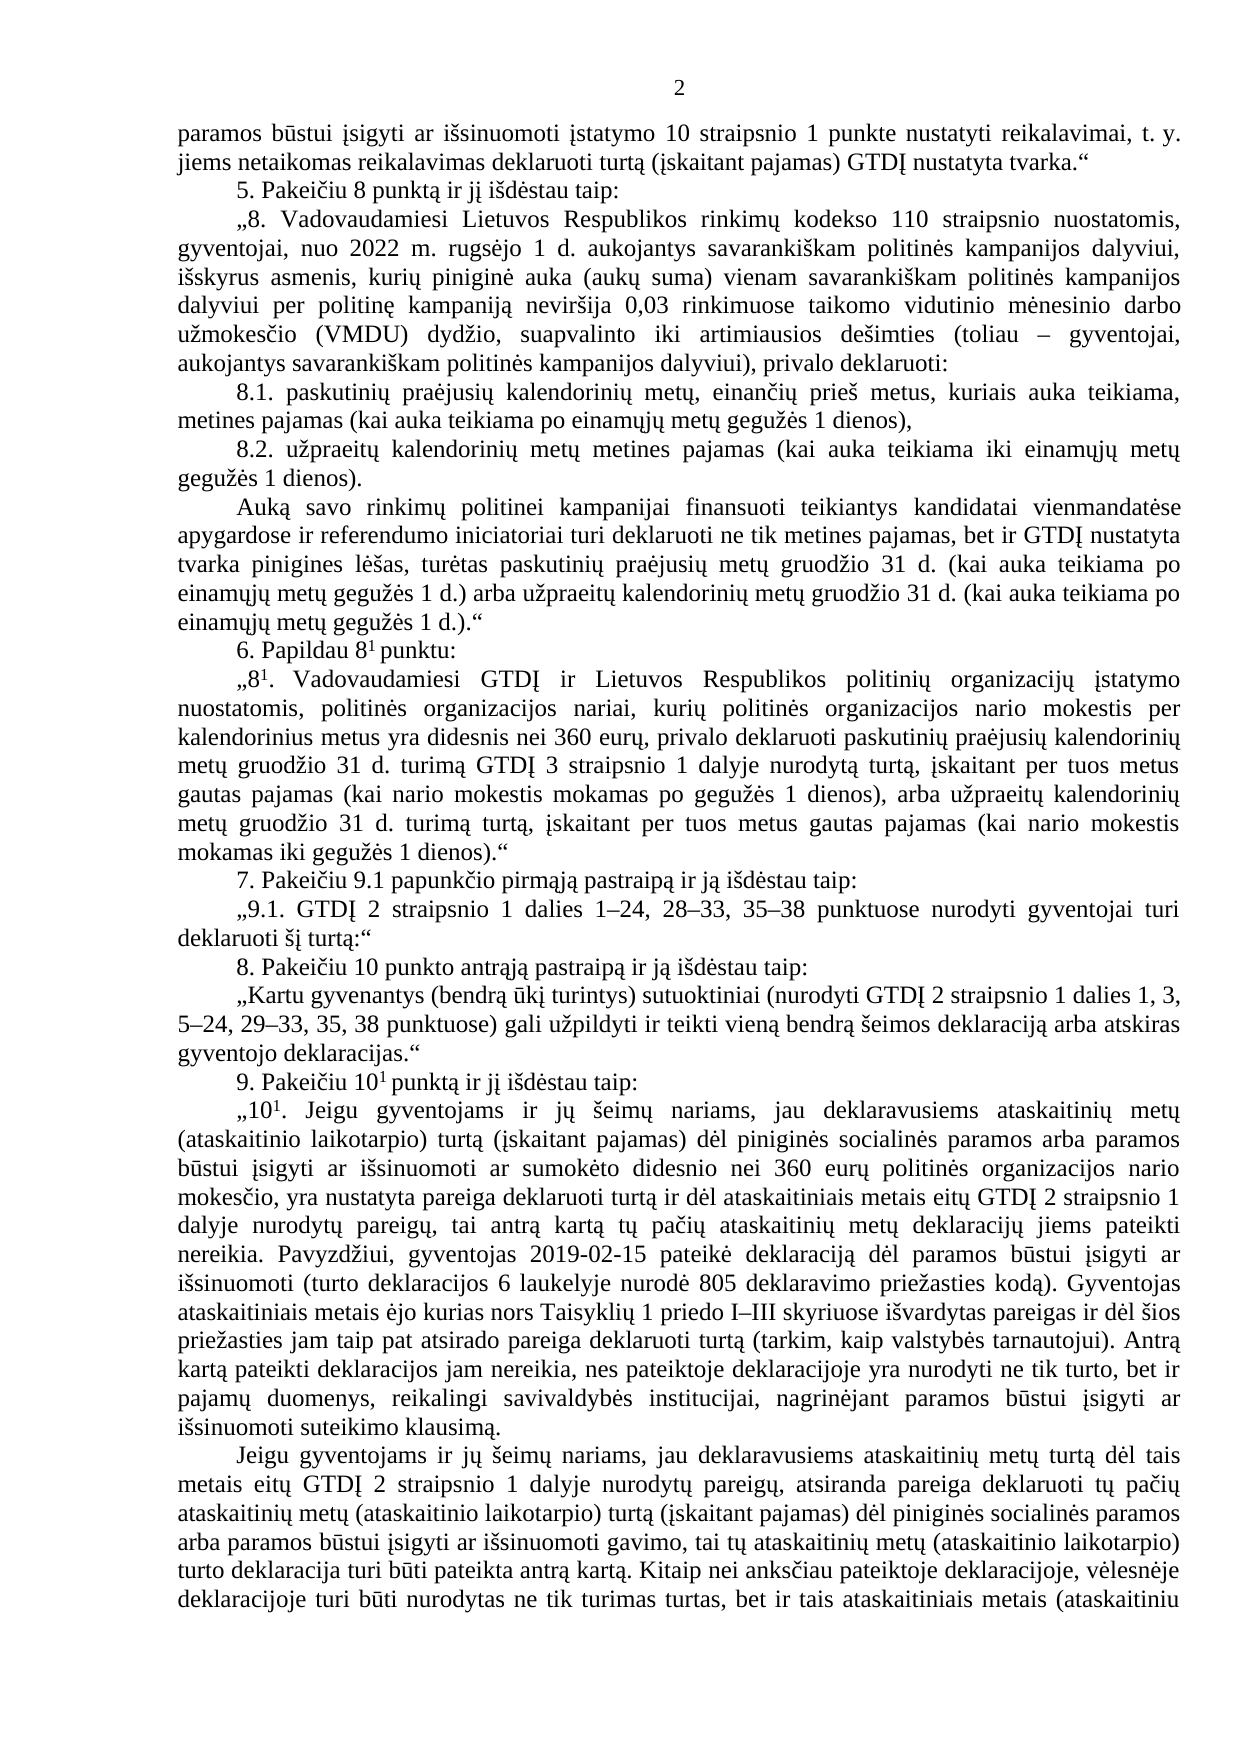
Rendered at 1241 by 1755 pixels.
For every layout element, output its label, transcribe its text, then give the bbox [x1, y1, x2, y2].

text 8.2. užpraeitų kalendorinių metų metines pajamas (kai auka teikiama iki einamųjų metų gegužės 1 dienos). [177, 434, 1181, 492]
text 8. Pakeičiu 10 punkto antrąją pastraipą ir ją išdėstau taip: [177, 952, 1181, 981]
text 9. Pakeičiu 101 punktą ir jį išdėstau taip: [177, 1067, 1181, 1096]
text „9.1. GTDĮ 2 straipsnio 1 dalies 1–24, 28–33, 35–38 punktuose nurodyti gyventojai turi deklaruoti šį turtą:“ [177, 894, 1181, 952]
text 6. Papildau 81 punktu: [177, 636, 1181, 664]
text „Kartu gyvenantys (bendrą ūkį turintys) sutuoktiniai (nurodyti GTDĮ 2 straipsnio 1 dalies 1, 3, 5–24, 29–33, 35, 38 punktuose) gali užpildyti ir teikti vieną bendrą šeimos deklaraciją arba atskiras gyventojo deklaracijas.“ [177, 981, 1181, 1067]
text 8.1. paskutinių praėjusių kalendorinių metų, einančių prieš metus, kuriais auka teikiama, metines pajamas (kai auka teikiama po einamųjų metų gegužės 1 dienos), [177, 377, 1181, 434]
text 7. Pakeičiu 9.1 papunkčio pirmąją pastraipą ir ją išdėstau taip: [177, 866, 1181, 894]
text „8. Vadovaudamiesi Lietuvos Respublikos rinkimų kodekso 110 straipsnio nuostatomis, gyventojai, nuo 2022 m. rugsėjo 1 d. aukojantys savarankiškam politinės kampanijos dalyviui, išskyrus asmenis, kurių piniginė auka (aukų suma) vienam savarankiškam politinės kampanijos dalyviui per politinę kampaniją neviršija 0,03 rinkimuose taikomo vidutinio mėnesinio darbo užmokesčio (VMDU) dydžio, suapvalinto iki artimiausios dešimties (toliau – gyventojai, aukojantys savarankiškam politinės kampanijos dalyviui), privalo deklaruoti: [177, 204, 1181, 377]
text paramos būstui įsigyti ar išsinuomoti įstatymo 10 straipsnio 1 punkte nustatyti reikalavimai, t. y. jiems netaikomas reikalavimas deklaruoti turtą (įskaitant pajamas) GTDĮ nustatyta tvarka.“ [177, 118, 1181, 176]
text „81. Vadovaudamiesi GTDĮ ir Lietuvos Respublikos politinių organizacijų įstatymo nuostatomis, politinės organizacijos nariai, kurių politinės organizacijos nario mokestis per kalendorinius metus yra didesnis nei 360 eurų, privalo deklaruoti paskutinių praėjusių kalendorinių metų gruodžio 31 d. turimą GTDĮ 3 straipsnio 1 dalyje nurodytą turtą, įskaitant per tuos metus gautas pajamas (kai nario mokestis mokamas po gegužės 1 dienos), arba užpraeitų kalendorinių metų gruodžio 31 d. turimą turtą, įskaitant per tuos metus gautas pajamas (kai nario mokestis mokamas iki gegužės 1 dienos).“ [177, 664, 1181, 866]
text Jeigu gyventojams ir jų šeimų nariams, jau deklaravusiems ataskaitinių metų turtą dėl tais metais eitų GTDĮ 2 straipsnio 1 dalyje nurodytų pareigų, atsiranda pareiga deklaruoti tų pačių ataskaitinių metų (ataskaitinio laikotarpio) turtą (įskaitant pajamas) dėl piniginės socialinės paramos arba paramos būstui įsigyti ar išsinuomoti gavimo, tai tų ataskaitinių metų (ataskaitinio laikotarpio) turto deklaracija turi būti pateikta antrą kartą. Kitaip nei anksčiau pateiktoje deklaracijoje, vėlesnėje deklaracijoje turi būti nurodytas ne tik turimas turtas, bet ir tais ataskaitiniais metais (ataskaitiniu [177, 1441, 1181, 1613]
text Auką savo rinkimų politinei kampanijai finansuoti teikiantys kandidatai vienmandatėse apygardose ir referendumo iniciatoriai turi deklaruoti ne tik metines pajamas, bet ir GTDĮ nustatyta tvarka pinigines lėšas, turėtas paskutinių praėjusių metų gruodžio 31 d. (kai auka teikiama po einamųjų metų gegužės 1 d.) arba užpraeitų kalendorinių metų gruodžio 31 d. (kai auka teikiama po einamųjų metų gegužės 1 d.).“ [177, 492, 1181, 636]
text „101. Jeigu gyventojams ir jų šeimų nariams, jau deklaravusiems ataskaitinių metų (ataskaitinio laikotarpio) turtą (įskaitant pajamas) dėl piniginės socialinės paramos arba paramos būstui įsigyti ar išsinuomoti ar sumokėto didesnio nei 360 eurų politinės organizacijos nario mokesčio, yra nustatyta pareiga deklaruoti turtą ir dėl ataskaitiniais metais eitų GTDĮ 2 straipsnio 1 dalyje nurodytų pareigų, tai antrą kartą tų pačių ataskaitinių metų deklaracijų jiems pateikti nereikia. Pavyzdžiui, gyventojas 2019-02-15 pateikė deklaraciją dėl paramos būstui įsigyti ar išsinuomoti (turto deklaracijos 6 laukelyje nurodė 805 deklaravimo priežasties kodą). Gyventojas ataskaitiniais metais ėjo kurias nors Taisyklių 1 priedo I–III skyriuose išvardytas pareigas ir dėl šios priežasties jam taip pat atsirado pareiga deklaruoti turtą (tarkim, kaip valstybės tarnautojui). Antrą kartą pateikti deklaracijos jam nereikia, nes pateiktoje deklaracijoje yra nurodyti ne tik turto, bet ir pajamų duomenys, reikalingi savivaldybės institucijai, nagrinėjant paramos būstui įsigyti ar išsinuomoti suteikimo klausimą. [177, 1096, 1181, 1441]
text 5. Pakeičiu 8 punktą ir jį išdėstau taip: [177, 176, 1181, 204]
